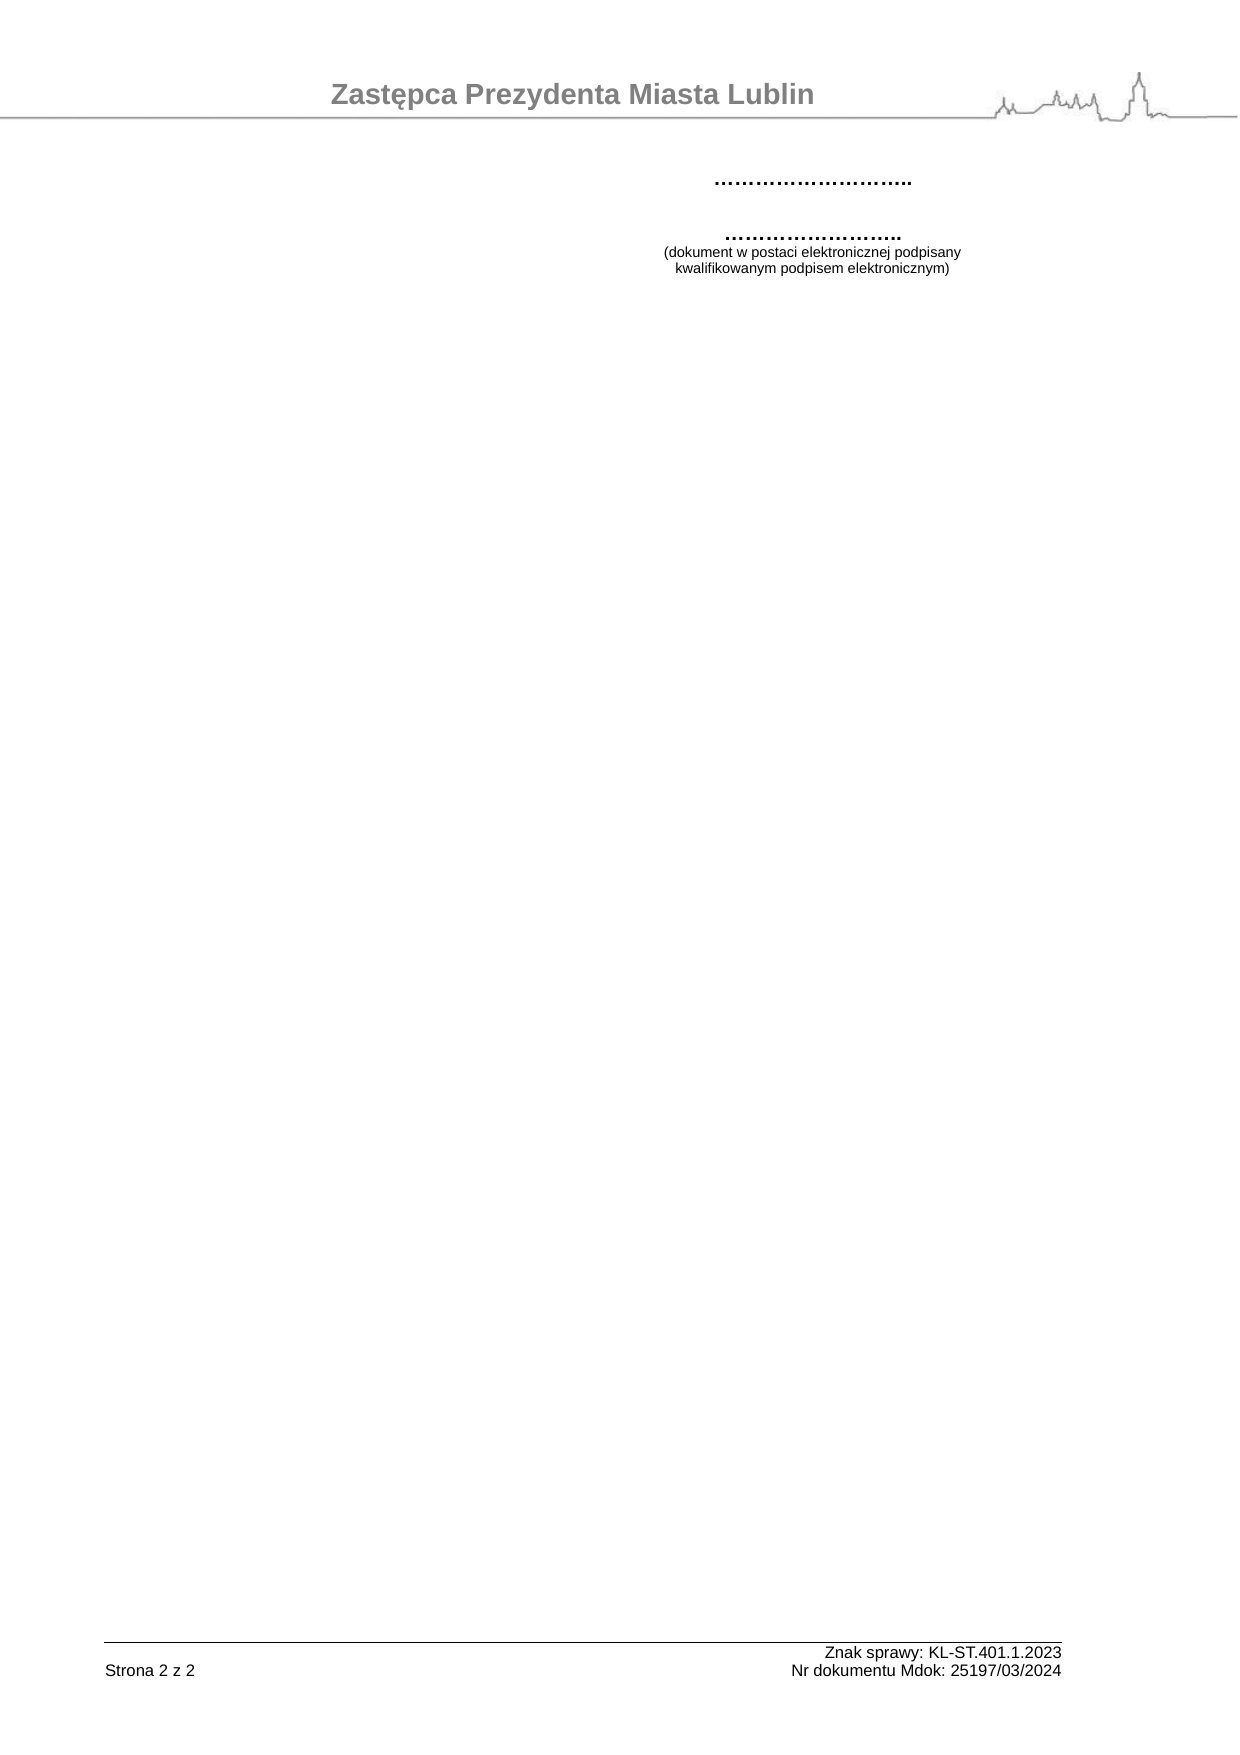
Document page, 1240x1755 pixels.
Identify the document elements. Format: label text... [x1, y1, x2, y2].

text …………………….. [562, 221, 1062, 244]
text ……………………….. [562, 167, 1062, 190]
text (dokument w postaci elektronicznej podpisany kwalifikowanym podpisem elektronicznym) [562, 244, 1062, 277]
picture [0, 72, 1240, 125]
